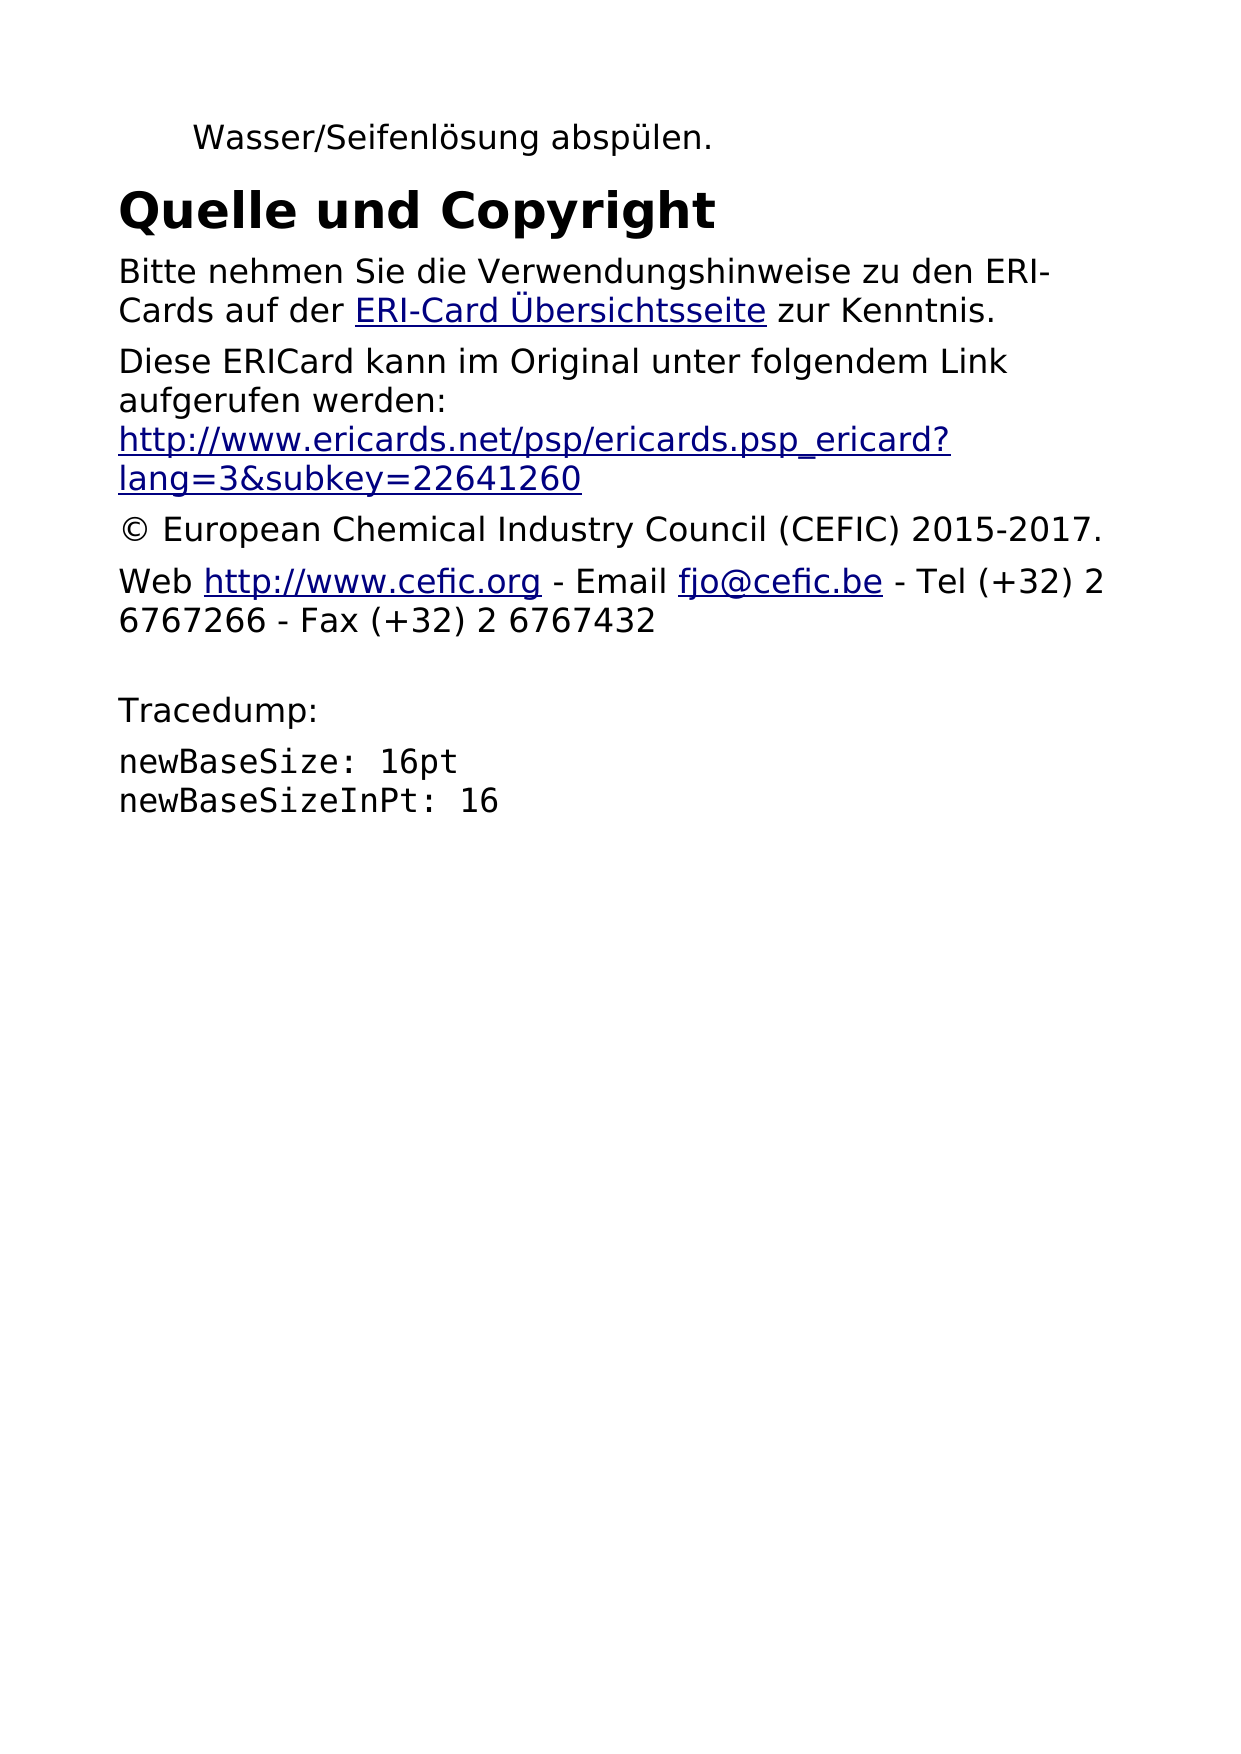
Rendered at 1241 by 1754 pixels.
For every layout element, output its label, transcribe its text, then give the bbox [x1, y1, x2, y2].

text Web http://www.cefic.org - Email fjo@cefic.be - Tel (+32) 2 6767266 - Fax (+32) 2 6767432 [118, 562, 1122, 640]
list Wasser/Seifenlösung abspülen. [177, 118, 1122, 157]
subtitle Quelle und Copyright [118, 182, 1122, 240]
text newBaseSize: 16pt newBaseSizeInPt: 16 [118, 743, 1122, 820]
text © European Chemical Industry Council (CEFIC) 2015-2017. [118, 511, 1122, 550]
text Bitte nehmen Sie die Verwendungshinweise zu den ERI-Cards auf der ERI-Card Übersichtsseite zur Kenntnis. [118, 253, 1122, 330]
text Tracedump: [118, 652, 1122, 730]
text Diese ERICard kann im Original unter folgendem Link aufgerufen werden: http://www.ericards.net/psp/ericards.psp_ericard?lang=3&subkey=22641260 [118, 343, 1122, 498]
